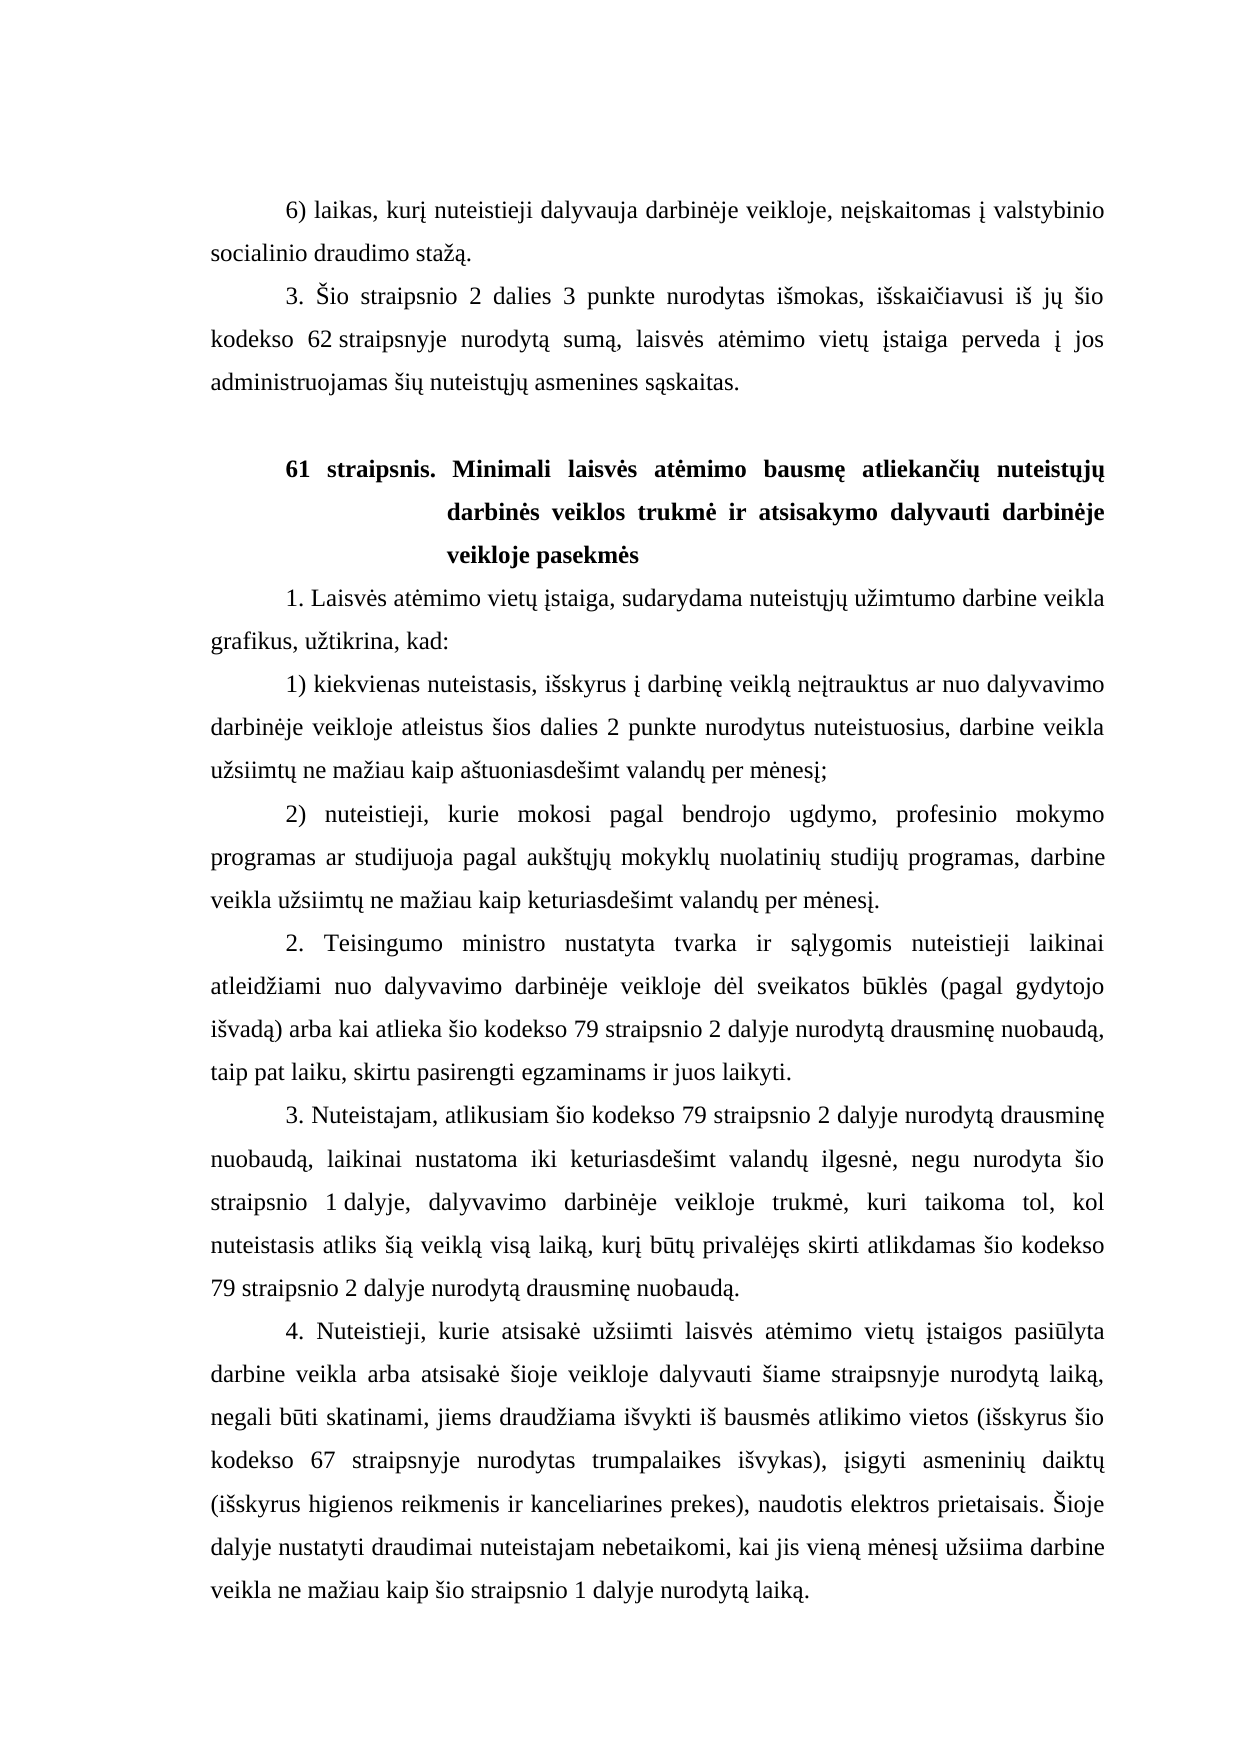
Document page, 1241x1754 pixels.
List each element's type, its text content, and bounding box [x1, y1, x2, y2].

text 6) laikas, kurį nuteistieji dalyvauja darbinėje veikloje, neįskaitomas į valstybinio socialinio draudimo stažą. [210, 195, 1105, 267]
text 2. Teisingumo ministro nustatyta tvarka ir sąlygomis nuteistieji laikinai atleidžiami nuo dalyvavimo darbinėje veikloje dėl sveikatos būklės (pagal gydytojo išvadą) arba kai atlieka šio kodekso 79 straipsnio 2 dalyje nurodytą drausminę nuobaudą, taip pat laiku, skirtu pasirengti egzaminams ir juos laikyti. [210, 928, 1105, 1086]
text 3. Nuteistajam, atlikusiam šio kodekso 79 straipsnio 2 dalyje nurodytą drausminę nuobaudą, laikinai nustatoma iki keturiasdešimt valandų ilgesnė, negu nurodyta šio straipsnio 1 dalyje, dalyvavimo darbinėje veikloje trukmė, kuri taikoma tol, kol nuteistasis atliks šią veiklą visą laiką, kurį būtų privalėjęs skirti atlikdamas šio kodekso 79 straipsnio 2 dalyje nurodytą drausminę nuobaudą. [210, 1101, 1105, 1302]
text 4. Nuteistieji, kurie atsisakė užsiimti laisvės atėmimo vietų įstaigos pasiūlyta darbine veikla arba atsisakė šioje veikloje dalyvauti šiame straipsnyje nurodytą laiką, negali būti skatinami, jiems draudžiama išvykti iš bausmės atlikimo vietos (išskyrus šio kodekso 67 straipsnyje nurodytas trumpalaikes išvykas), įsigyti asmeninių daiktų (išskyrus higienos reikmenis ir kanceliarines prekes), naudotis elektros prietaisais. Šioje dalyje nustatyti draudimai nuteistajam nebetaikomi, kai jis vieną mėnesį užsiima darbine veikla ne mažiau kaip šio straipsnio 1 dalyje nurodytą laiką. [210, 1316, 1105, 1604]
text 61 straipsnis. Minimali laisvės atėmimo bausmę atliekančių nuteistųjų darbinės veiklos trukmė ir atsisakymo dalyvauti darbinėje veikloje pasekmės [285, 454, 1105, 569]
text 1. Laisvės atėmimo vietų įstaiga, sudarydama nuteistųjų užimtumo darbine veikla grafikus, užtikrina, kad: [210, 583, 1105, 655]
text 1) kiekvienas nuteistasis, išskyrus į darbinę veiklą neįtrauktus ar nuo dalyvavimo darbinėje veikloje atleistus šios dalies 2 punkte nurodytus nuteistuosius, darbine veikla užsiimtų ne mažiau kaip aštuoniasdešimt valandų per mėnesį; [210, 669, 1105, 784]
text 3. Šio straipsnio 2 dalies 3 punkte nurodytas išmokas, išskaičiavusi iš jų šio kodekso 62 straipsnyje nurodytą sumą, laisvės atėmimo vietų įstaiga perveda į jos administruojamas šių nuteistųjų asmenines sąskaitas. [210, 281, 1105, 396]
text 2) nuteistieji, kurie mokosi pagal bendrojo ugdymo, profesinio mokymo programas ar studijuoja pagal aukštųjų mokyklų nuolatinių studijų programas, darbine veikla užsiimtų ne mažiau kaip keturiasdešimt valandų per mėnesį. [210, 799, 1105, 914]
